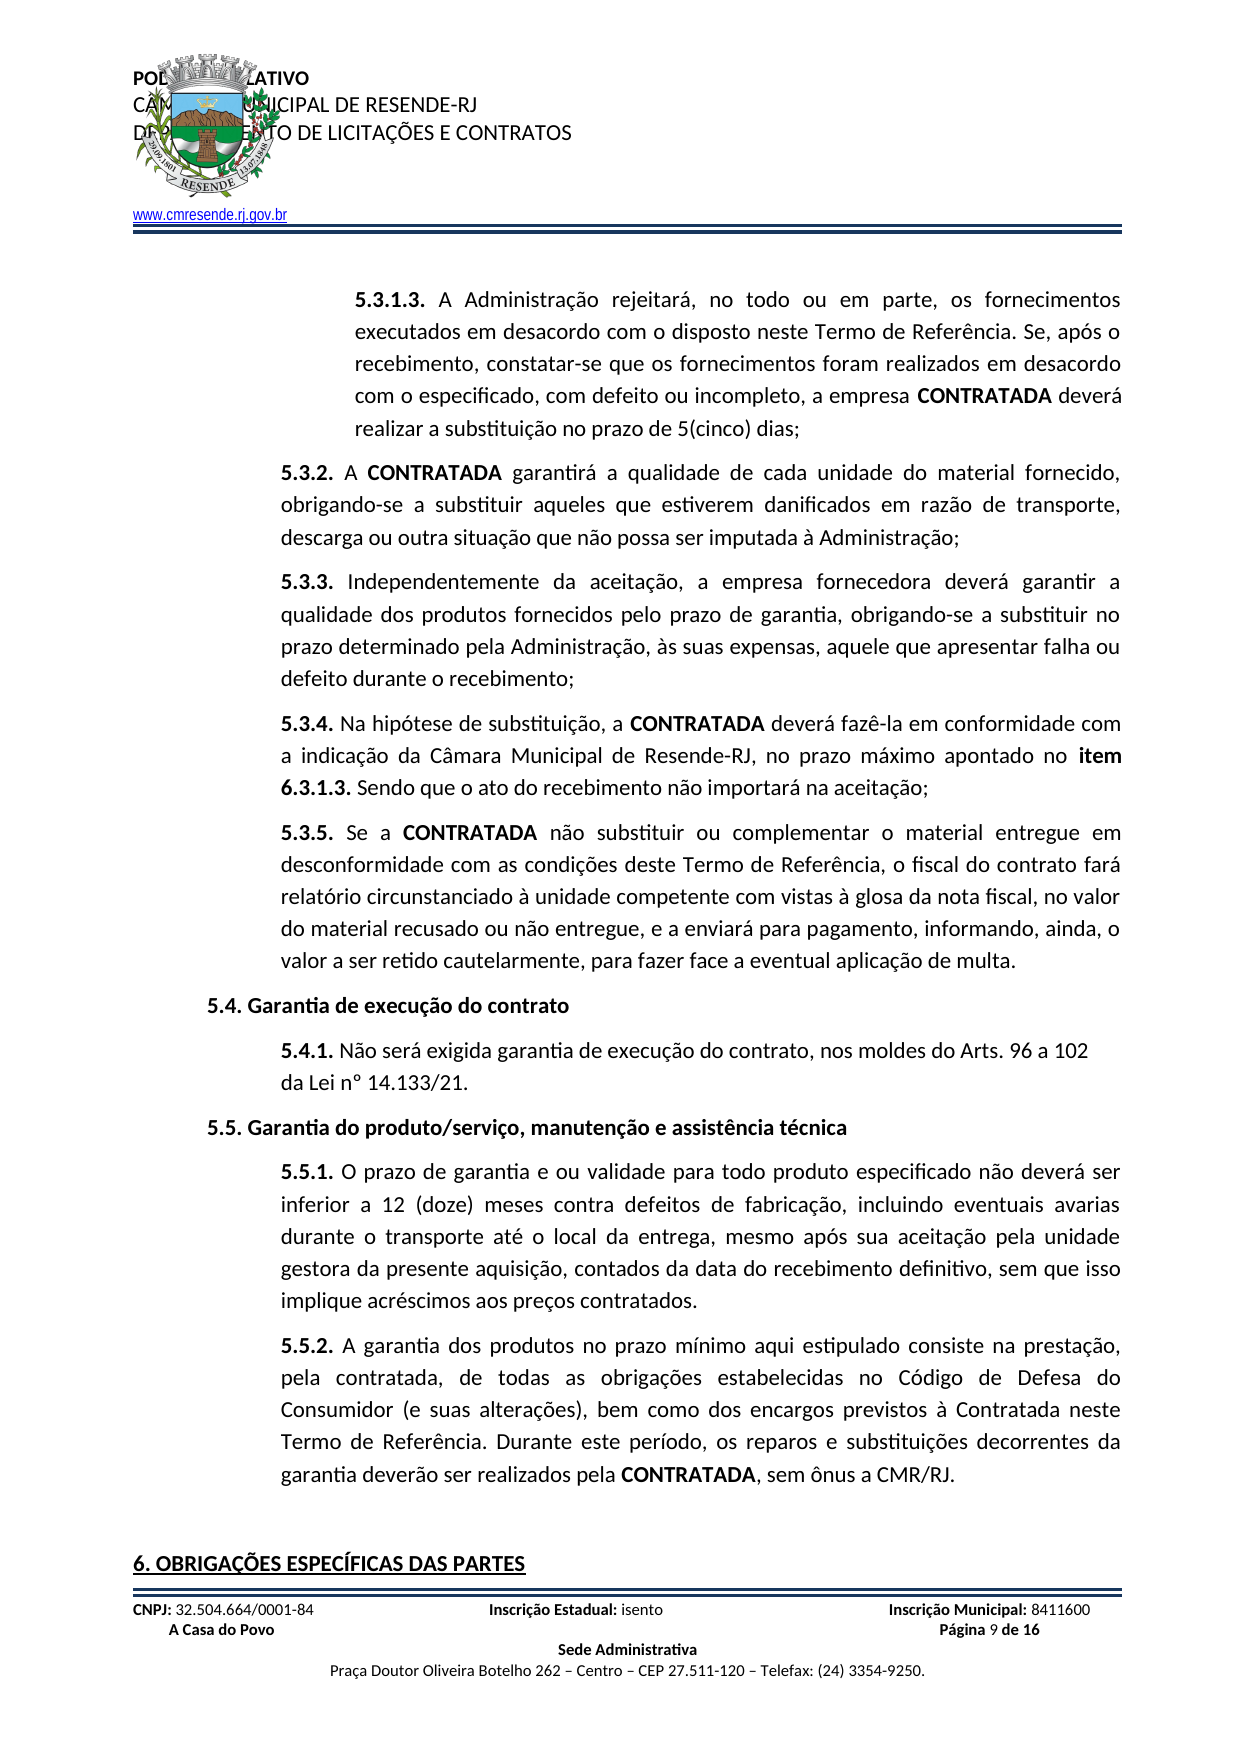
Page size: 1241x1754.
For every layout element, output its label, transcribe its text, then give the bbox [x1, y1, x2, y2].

text 5.5.2. A garantia dos produtos no prazo mínimo aqui estipulado consiste na prestação, pela contratada, de todas as obrigações estabelecidas no Código de Defesa do Consumidor (e suas alterações), bem como dos encargos previstos à Contratada neste Termo de Referência. Durante este período, os reparos e substituições decorrentes da garantia deverão ser realizados pela CONTRATADA, sem ônus a CMR/RJ. [281, 1331, 1122, 1488]
text 5.3.1.3. A Administração rejeitará, no todo ou em parte, os fornecimentos executados em desacordo com o disposto neste Termo de Referência. Se, após o recebimento, constatar-se que os fornecimentos foram realizados em desacordo com o especificado, com defeito ou incompleto, a empresa CONTRATADA deverá realizar a substituição no prazo de 5(cinco) dias; [354, 285, 1122, 442]
text 5.3.5. Se a CONTRATADA não substituir ou complementar o material entregue em desconformidade com as condições deste Termo de Referência, o fiscal do contrato fará relatório circunstanciado à unidade competente com vistas à glosa da nota fiscal, no valor do material recusado ou não entregue, e a enviará para pagamento, informando, ainda, o valor a ser retido cautelarmente, para fazer face a eventual aplicação de multa. [281, 818, 1122, 974]
text 5.3.2. A CONTRATADA garantirá a qualidade de cada unidade do material fornecido, obrigando-se a substituir aqueles que estiverem danificados em razão de transporte, descarga ou outra situação que não possa ser imputada à Administração; [281, 458, 1122, 551]
text 5.3.4. Na hipótese de substituição, a CONTRATADA deverá fazê-la em conformidade com a indicação da Câmara Municipal de Resende-RJ, no prazo máximo apontado no item 6.3.1.3. Sendo que o ato do recebimento não importará na aceitação; [281, 709, 1122, 801]
text 6. OBRIGAÇÕES ESPECÍFICAS DAS PARTES [133, 1549, 1098, 1577]
text 5.5.1. O prazo de garantia e ou validade para todo produto especificado não deverá ser inferior a 12 (doze) meses contra defeitos de fabricação, incluindo eventuais avarias durante o transporte até o local da entrega, mesmo após sua aceitação pela unidade gestora da presente aquisição, contados da data do recebimento definitivo, sem que isso implique acréscimos aos preços contratados. [281, 1157, 1122, 1314]
text 5.3.3. Independentemente da aceitação, a empresa fornecedora deverá garantir a qualidade dos produtos fornecidos pelo prazo de garantia, obrigando-se a substituir no prazo determinado pela Administração, às suas expensas, aquele que apresentar falha ou defeito durante o recebimento; [281, 567, 1122, 692]
text 5.4.1. Não será exigida garantia de execução do contrato, nos moldes do Arts. 96 a 102 da Lei nº 14.133/21. [281, 1036, 1098, 1096]
text 5.4. Garantia de execução do contrato [133, 991, 1098, 1019]
text 5.5. Garantia do produto/serviço, manutenção e assistência técnica [133, 1113, 1122, 1141]
